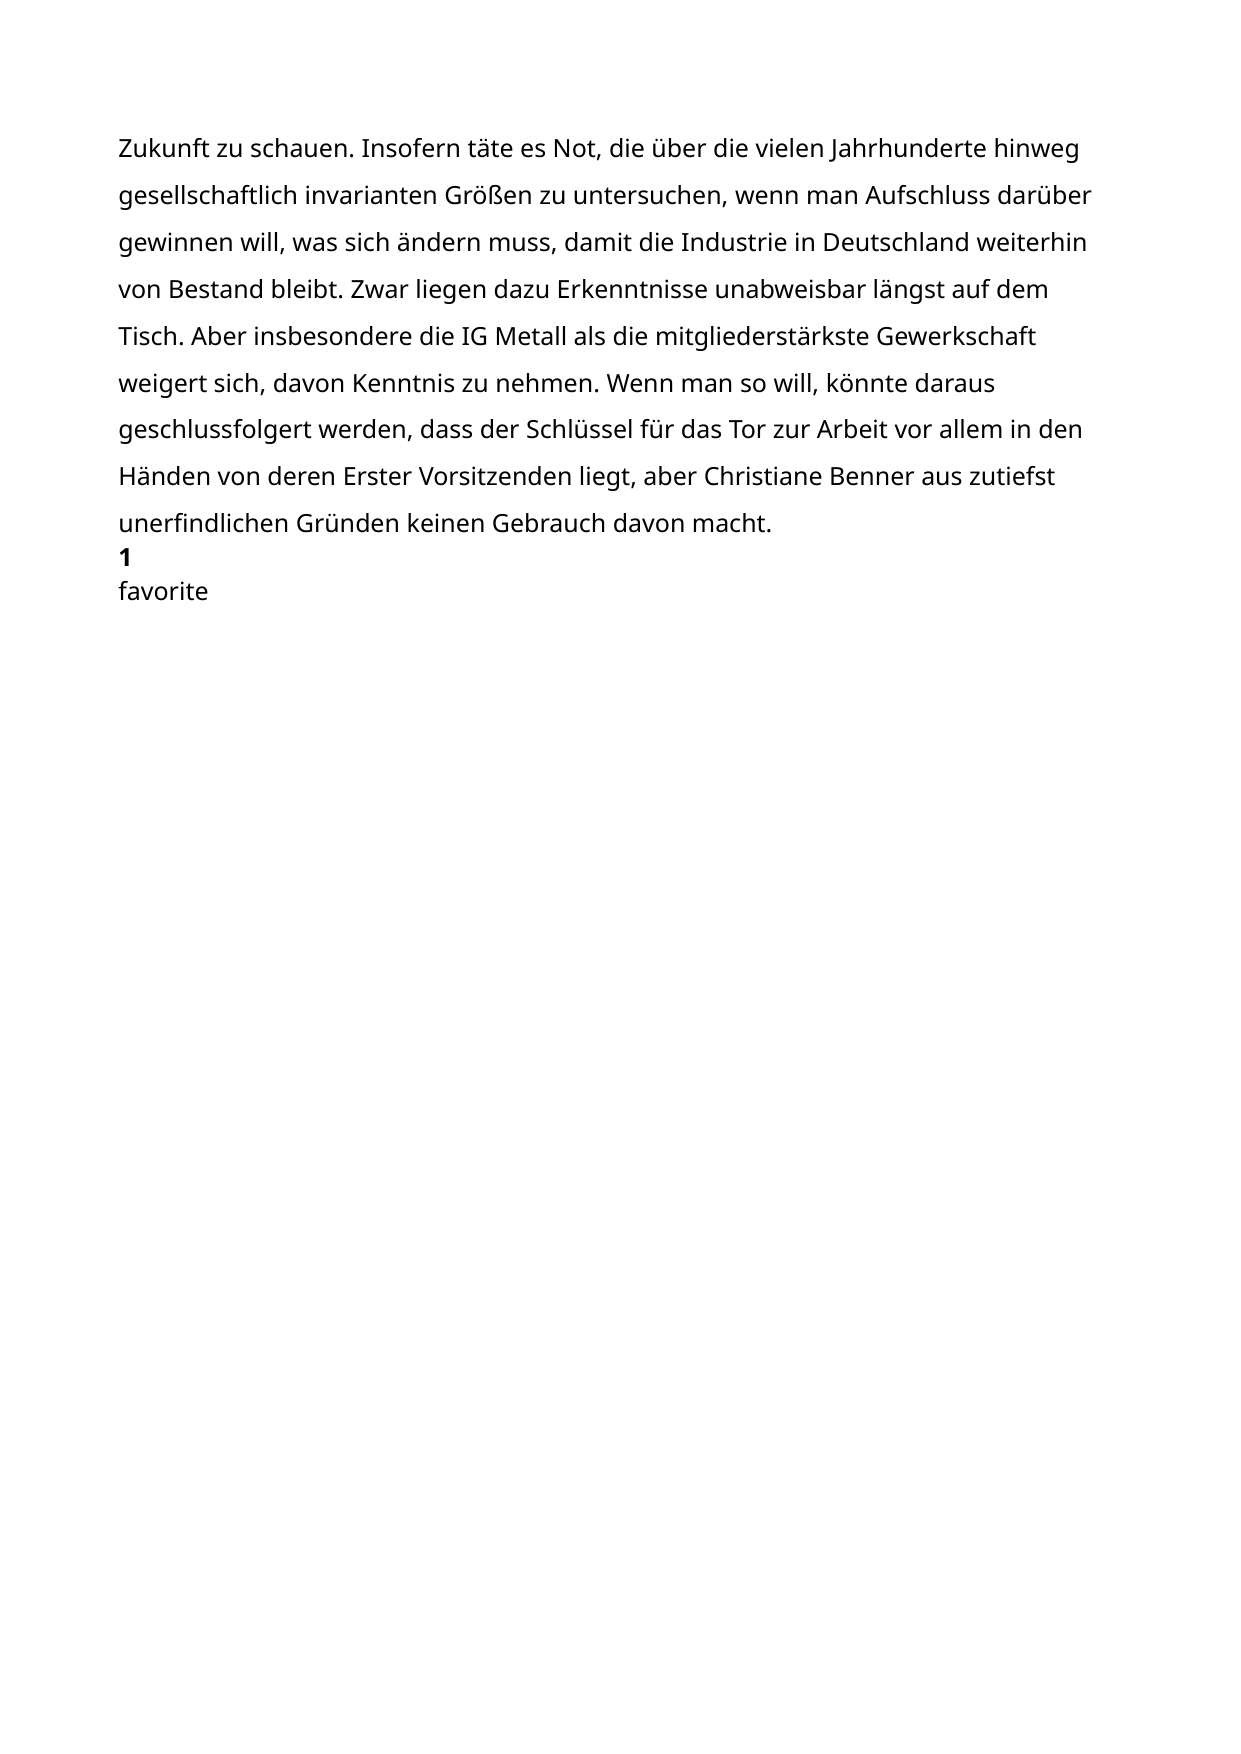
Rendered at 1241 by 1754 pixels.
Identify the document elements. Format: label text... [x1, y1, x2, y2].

text favorite [118, 574, 1122, 608]
text 1 [118, 540, 1122, 574]
text Zukunft zu schauen. Insofern täte es Not, die über die vielen Jahrhunderte hinweg gesellschaftlich invarianten Größen zu untersuchen, wenn man Aufschluss darüber gewinnen will, was sich ändern muss, damit die Industrie in Deutschland weiterhin von Bestand bleibt. Zwar liegen dazu Erkenntnisse unabweisbar längst auf dem Tisch. Aber insbesondere die IG Metall als die mitgliederstärkste Gewerkschaft weigert sich, davon Kenntnis zu nehmen. Wenn man so will, könnte daraus geschlussfolgert werden, dass der Schlüssel für das Tor zur Arbeit vor allem in den Händen von deren Erster Vorsitzenden liegt, aber Christiane Benner aus zutiefst unerfindlichen Gründen keinen Gebrauch davon macht. [118, 118, 1122, 540]
